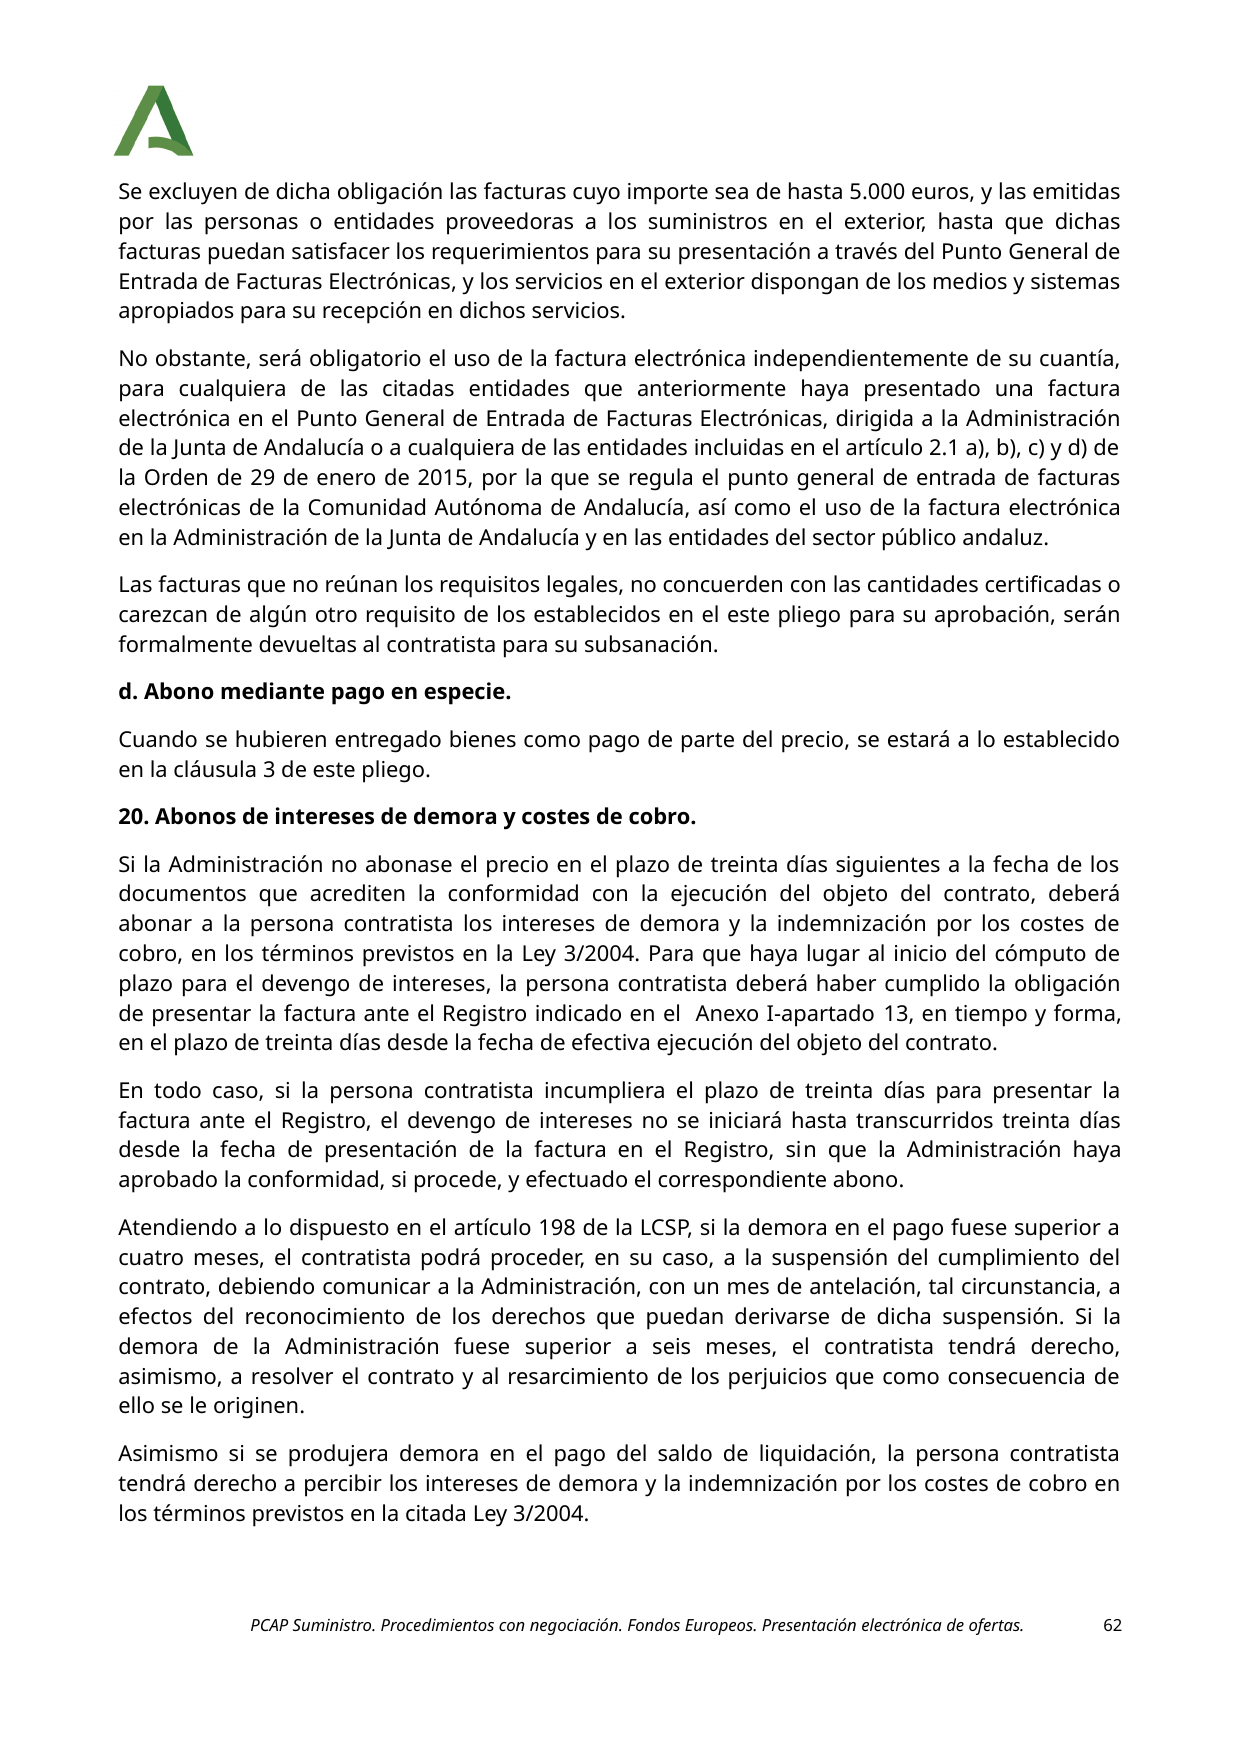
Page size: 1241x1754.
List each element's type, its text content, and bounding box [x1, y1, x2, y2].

text Asimismo si se produjera demora en el pago del saldo de liquidación, la persona contratista tendrá derecho a percibir los intereses de demora y la indemnización por los costes de cobro en los términos previstos en la citada Ley 3/2004. [118, 1438, 1122, 1527]
text Las facturas que no reúnan los requisitos legales, no concuerden con las cantidades certificadas o carezcan de algún otro requisito de los establecidos en el este pliego para su aprobación, serán formalmente devueltas al contratista para su subsanación. [118, 569, 1122, 659]
subtitle 20. Abonos de intereses de demora y costes de cobro. [118, 801, 1122, 831]
text Atendiendo a lo dispuesto en el artículo 198 de la LCSP, si la demora en el pago fuese superior a cuatro meses, el contratista podrá proceder, en su caso, a la suspensión del cumplimiento del contrato, debiendo comunicar a la Administración, con un mes de antelación, tal circunstancia, a efectos del reconocimiento de los derechos que puedan derivarse de dicha suspensión. Si la demora de la Administración fuese superior a seis meses, el contratista tendrá derecho, asimismo, a resolver el contrato y al resarcimiento de los perjuicios que como consecuencia de ello se le originen. [118, 1212, 1122, 1420]
text Cuando se hubieren entregado bienes como pago de parte del precio, se estará a lo establecido en la cláusula 3 de este pliego. [118, 724, 1122, 783]
text Si la Administración no abonase el precio en el plazo de treinta días siguientes a la fecha de los documentos que acrediten la conformidad con la ejecución del objeto del contrato, deberá abonar a la persona contratista los intereses de demora y la indemnización por los costes de cobro, en los términos previstos en la Ley 3/2004. Para que haya lugar al inicio del cómputo de plazo para el devengo de intereses, la persona contratista deberá haber cumplido la obligación de presentar la factura ante el Registro indicado en el Anexo I-apartado 13, en tiempo y forma, en el plazo de treinta días desde la fecha de efectiva ejecución del objeto del contrato. [118, 849, 1122, 1057]
text No obstante, será obligatorio el uso de la factura electrónica independientemente de su cuantía, para cualquiera de las citadas entidades que anteriormente haya presentado una factura electrónica en el Punto General de Entrada de Facturas Electrónicas, dirigida a la Administración de la Junta de Andalucía o a cualquiera de las entidades incluidas en el artículo 2.1 a), b), c) y d) de la Orden de 29 de enero de 2015, por la que se regula el punto general de entrada de facturas electrónicas de la Comunidad Autónoma de Andalucía, así como el uso de la factura electrónica en la Administración de la Junta de Andalucía y en las entidades del sector público andaluz. [118, 343, 1122, 552]
text d. Abono mediante pago en especie. [118, 676, 1122, 706]
text En todo caso, si la persona contratista incumpliera el plazo de treinta días para presentar la factura ante el Registro, el devengo de intereses no se iniciará hasta transcurridos treinta días desde la fecha de presentación de la factura en el Registro, sin que la Administración haya aprobado la conformidad, si procede, y efectuado el correspondiente abono. [118, 1075, 1122, 1194]
picture [109, 81, 198, 160]
text Se excluyen de dicha obligación las facturas cuyo importe sea de hasta 5.000 euros, y las emitidas por las personas o entidades proveedoras a los suministros en el exterior, hasta que dichas facturas puedan satisfacer los requerimientos para su presentación a través del Punto General de Entrada de Facturas Electrónicas, y los servicios en el exterior dispongan de los medios y sistemas apropiados para su recepción en dichos servicios. [118, 176, 1122, 325]
